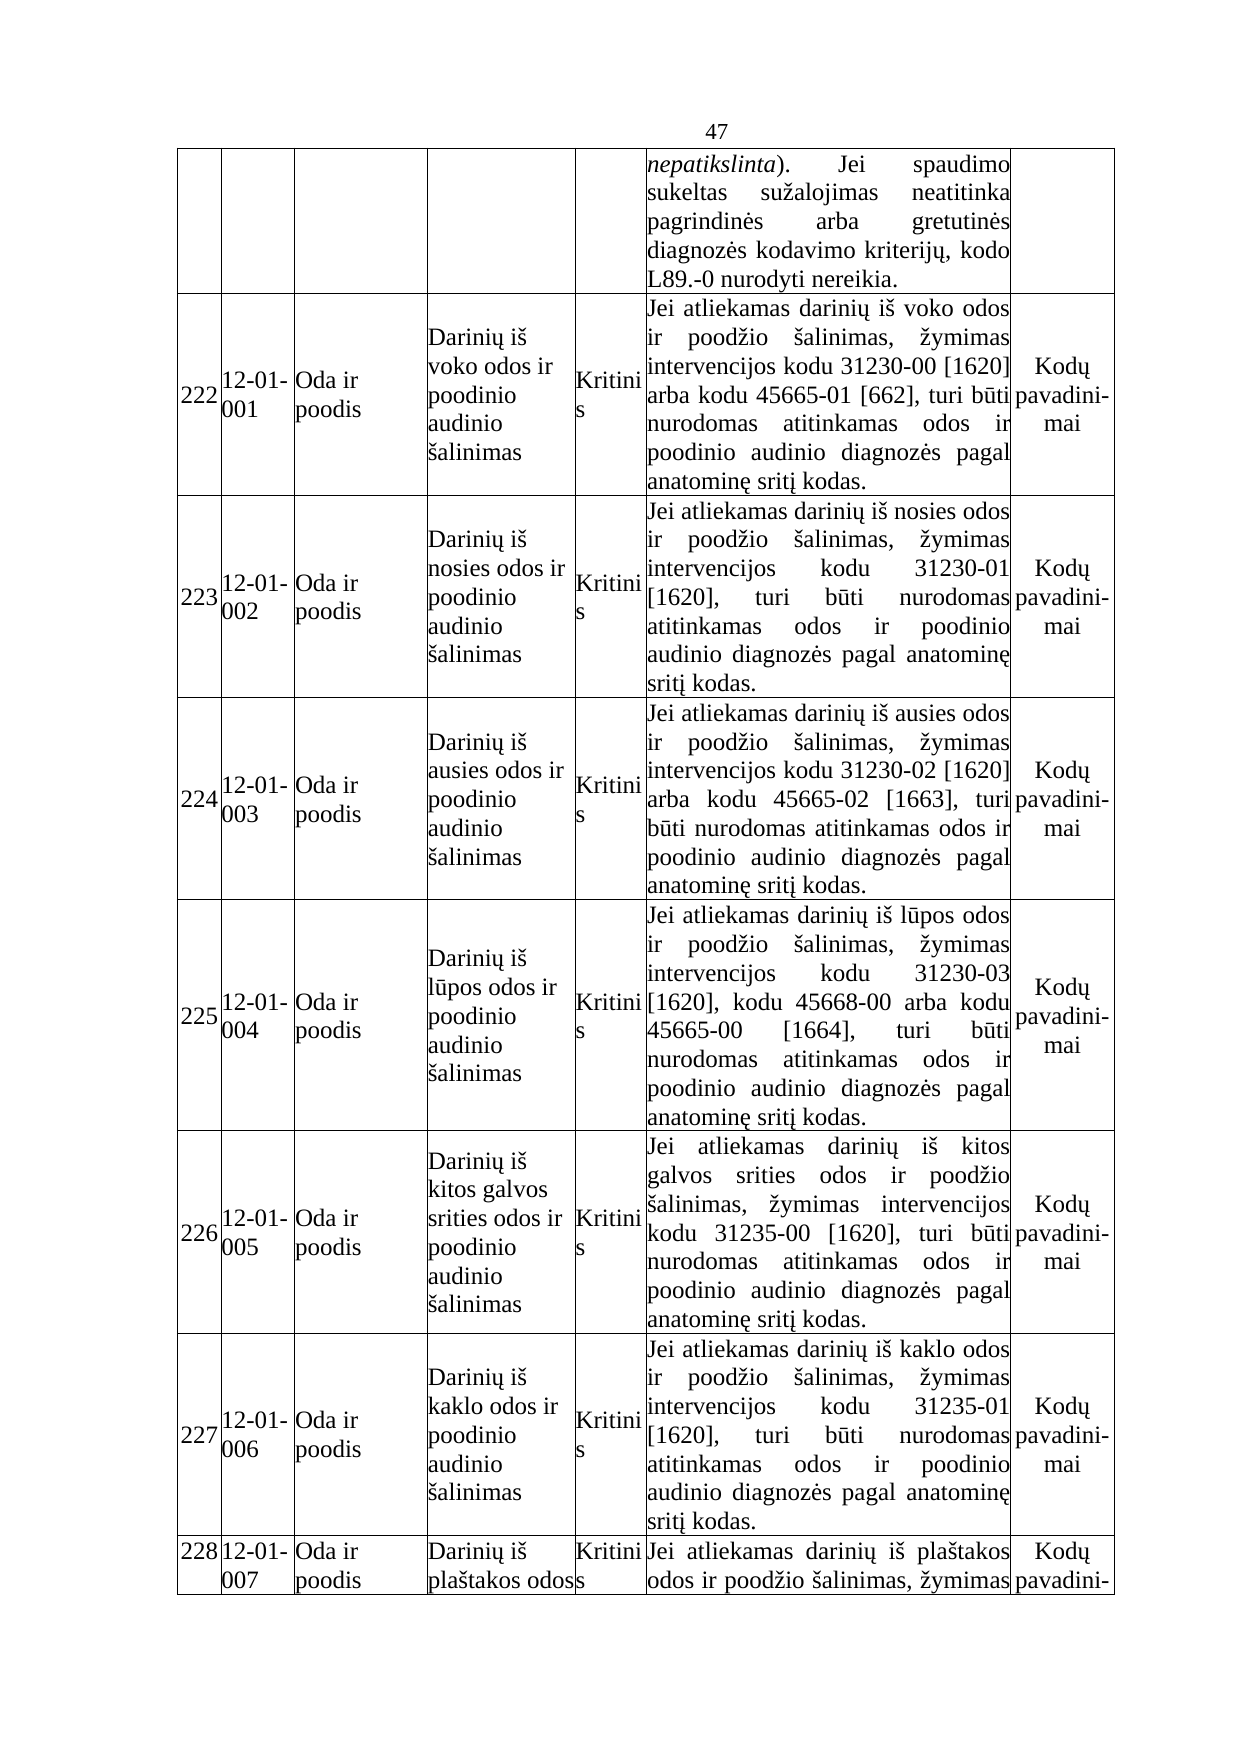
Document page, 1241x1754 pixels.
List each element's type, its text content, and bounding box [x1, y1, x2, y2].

table_cell Kritinis [576, 294, 646, 495]
table_cell Kodų pavadini-mai [1011, 294, 1114, 495]
table_cell 227 [178, 1334, 221, 1535]
table_cell 223 [178, 496, 221, 697]
table_cell Oda ir poodis [295, 1536, 427, 1593]
table_cell Darinių iš kaklo odos ir poodinio audinio šalinimas [428, 1334, 575, 1535]
table_cell Kritinis [576, 1334, 646, 1535]
table_cell Oda ir poodis [295, 698, 427, 899]
table_cell Kodų pavadini-mai [1011, 1334, 1114, 1535]
table_cell 228 [178, 1536, 221, 1593]
table_cell Jei atliekamas darinių iš nosies odos ir poodžio šalinimas, žymimas intervencijos kodu 31230-01 [1620], turi būti nurodomas atitinkamas odos ir poodinio audinio diagnozės pagal anatominę sritį kodas. [647, 496, 1010, 697]
table_cell [222, 149, 294, 292]
table_cell 12-01-004 [222, 900, 294, 1130]
table_cell Kodų pavadini-mai [1011, 900, 1114, 1130]
table_cell Kodų pavadini-mai [1011, 496, 1114, 697]
table_cell [178, 149, 221, 292]
table_cell 12-01-005 [222, 1131, 294, 1333]
table_cell [295, 149, 427, 292]
table_cell Kritinis [576, 1131, 646, 1333]
table_cell [428, 149, 575, 292]
table_cell Jei atliekamas darinių iš voko odos ir poodžio šalinimas, žymimas intervencijos kodu 31230-00 [1620] arba kodu 45665-01 [662], turi būti nurodomas atitinkamas odos ir poodinio audinio diagnozės pagal anatominę sritį kodas. [647, 294, 1010, 495]
table_cell Darinių iš kitos galvos srities odos ir poodinio audinio šalinimas [428, 1131, 575, 1333]
table_cell 12-01-001 [222, 294, 294, 495]
table_cell Kritinis [576, 900, 646, 1130]
table_cell Darinių iš plaštakos odos [428, 1536, 575, 1593]
table_cell Oda ir poodis [295, 1131, 427, 1333]
table_cell Kritinis [576, 496, 646, 697]
table_cell Darinių iš nosies odos ir poodinio audinio šalinimas [428, 496, 575, 697]
table_cell 225 [178, 900, 221, 1130]
table_cell Kritinis [576, 1536, 646, 1593]
table_cell Oda ir poodis [295, 496, 427, 697]
table_cell Kodų pavadini- [1011, 1536, 1114, 1593]
table_cell Kodų pavadini-mai [1011, 1131, 1114, 1333]
table_cell 12-01-003 [222, 698, 294, 899]
table_cell 224 [178, 698, 221, 899]
table_cell nepatikslinta). Jei spaudimo sukeltas sužalojimas neatitinka pagrindinės arba gretutinės diagnozės kodavimo kriterijų, kodo L89.-0 nurodyti nereikia. [647, 149, 1010, 292]
table_cell Darinių iš voko odos ir poodinio audinio šalinimas [428, 294, 575, 495]
table_cell Darinių iš lūpos odos ir poodinio audinio šalinimas [428, 900, 575, 1130]
table_cell Jei atliekamas darinių iš kaklo odos ir poodžio šalinimas, žymimas intervencijos kodu 31235-01 [1620], turi būti nurodomas atitinkamas odos ir poodinio audinio diagnozės pagal anatominę sritį kodas. [647, 1334, 1010, 1535]
table_cell Oda ir poodis [295, 1334, 427, 1535]
table_cell [576, 149, 646, 292]
table_cell Jei atliekamas darinių iš plaštakos odos ir poodžio šalinimas, žymimas [647, 1536, 1010, 1593]
table_cell Jei atliekamas darinių iš lūpos odos ir poodžio šalinimas, žymimas intervencijos kodu 31230-03 [1620], kodu 45668-00 arba kodu 45665-00 [1664], turi būti nurodomas atitinkamas odos ir poodinio audinio diagnozės pagal anatominę sritį kodas. [647, 900, 1010, 1130]
table_cell Oda ir poodis [295, 900, 427, 1130]
table_cell Kodų pavadini-mai [1011, 698, 1114, 899]
table_cell [1011, 149, 1114, 292]
table_cell Oda ir poodis [295, 294, 427, 495]
table_cell 12-01-006 [222, 1334, 294, 1535]
table_cell 12-01-002 [222, 496, 294, 697]
table_cell 12-01-007 [222, 1536, 294, 1593]
table_cell Jei atliekamas darinių iš ausies odos ir poodžio šalinimas, žymimas intervencijos kodu 31230-02 [1620] arba kodu 45665-02 [1663], turi būti nurodomas atitinkamas odos ir poodinio audinio diagnozės pagal anatominę sritį kodas. [647, 698, 1010, 899]
table_cell 226 [178, 1131, 221, 1333]
table_cell Darinių iš ausies odos ir poodinio audinio šalinimas [428, 698, 575, 899]
table_cell Kritinis [576, 698, 646, 899]
table_cell 222 [178, 294, 221, 495]
table_cell Jei atliekamas darinių iš kitos galvos srities odos ir poodžio šalinimas, žymimas intervencijos kodu 31235-00 [1620], turi būti nurodomas atitinkamas odos ir poodinio audinio diagnozės pagal anatominę sritį kodas. [647, 1131, 1010, 1333]
